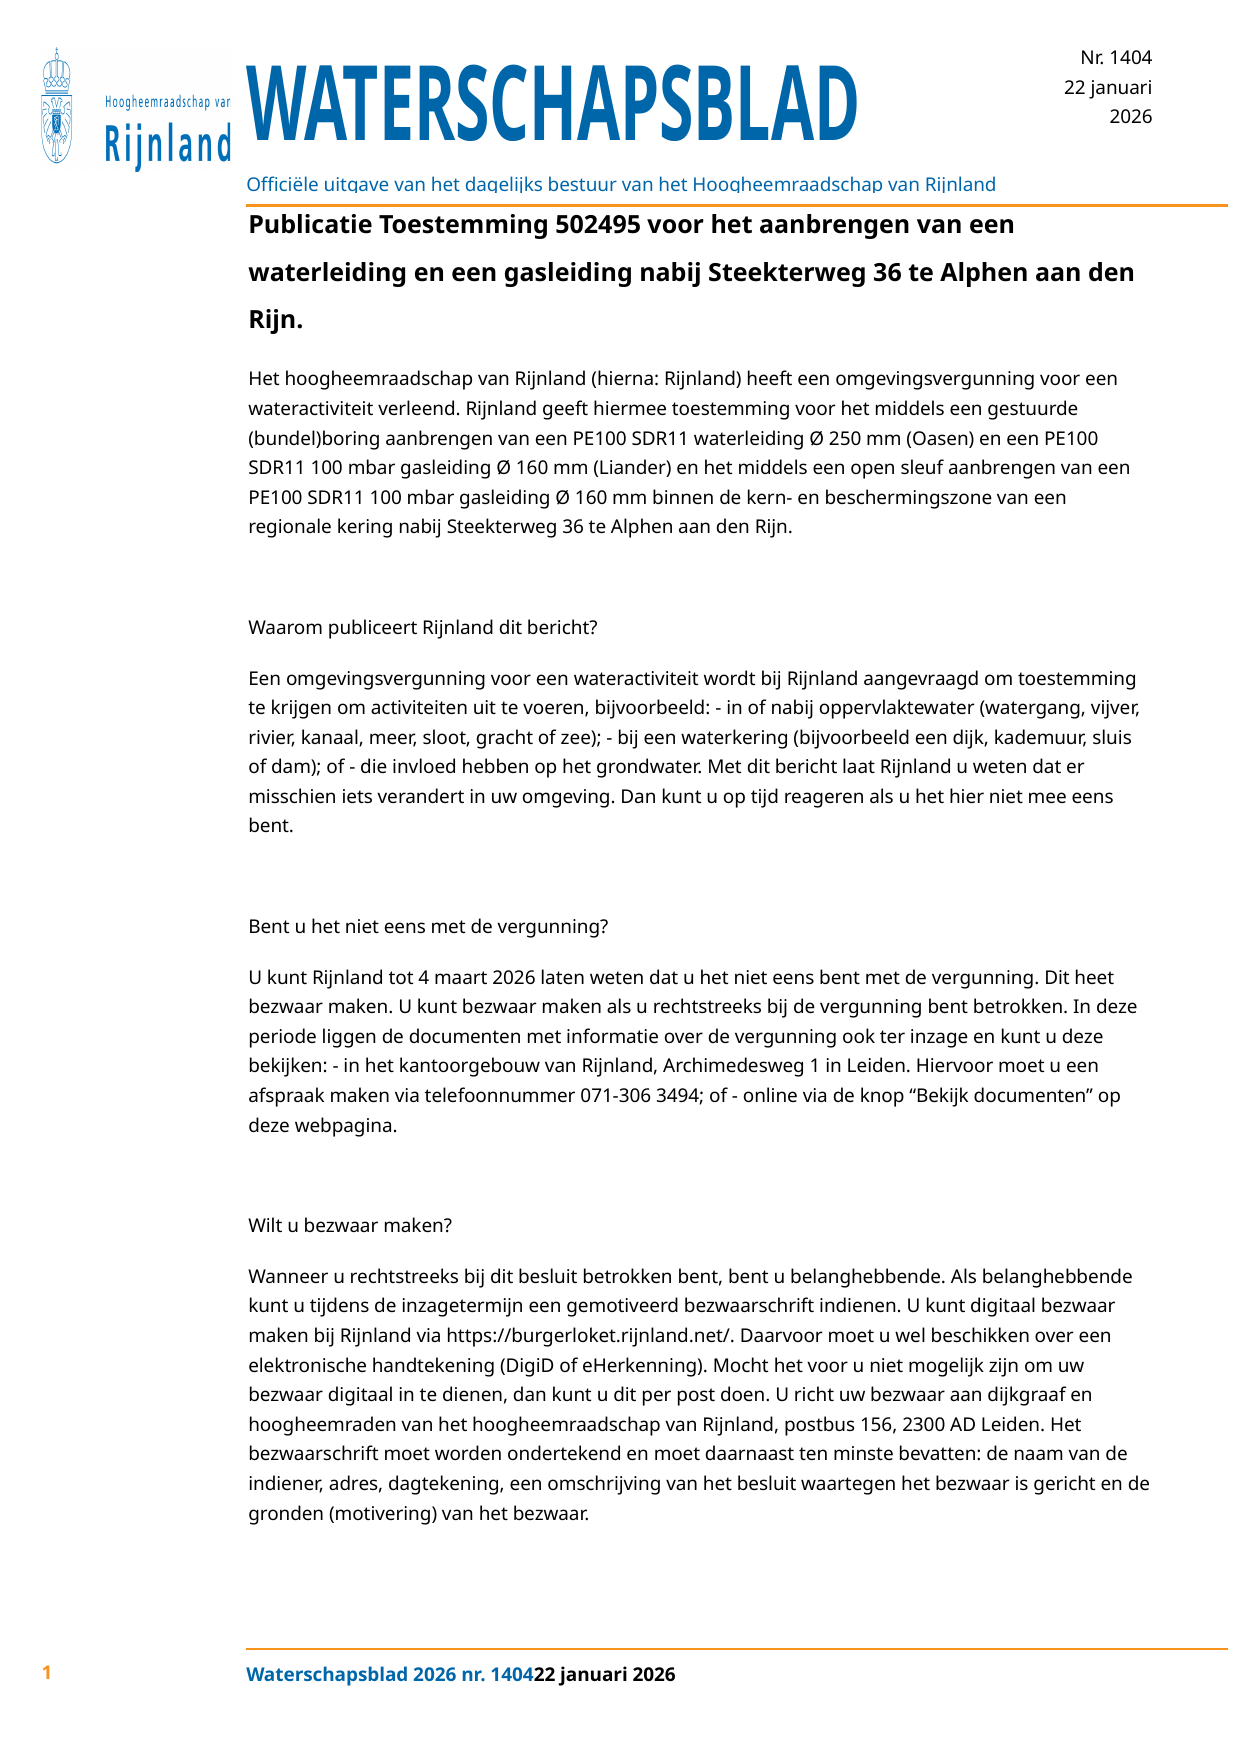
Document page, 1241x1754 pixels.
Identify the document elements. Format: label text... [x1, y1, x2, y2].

text Een omgevingsvergunning voor een wateractiviteit wordt bij Rijnland aangevraagd om toestemming te krijgen om activiteiten uit te voeren, bijvoorbeeld: - in of nabij oppervlaktewater (watergang, vijver, rivier, kanaal, meer, sloot, gracht of zee); - bij een waterkering (bijvoorbeeld een dijk, kademuur, sluis of dam); of - die invloed hebben op het grondwater. Met dit bericht laat Rijnland u weten dat er misschien iets verandert in uw omgeving. Dan kunt u op tijd reageren als u het hier niet mee eens bent. [248, 665, 1152, 838]
text Publicatie Toestemming 502495 voor het aanbrengen van een waterleiding en een gasleiding nabij Steekterweg 36 te Alphen aan den Rijn. [248, 207, 1152, 336]
text Waarom publiceert Rijnland dit bericht? [248, 614, 1152, 640]
text U kunt Rijnland tot 4 maart 2026 laten weten dat u het niet eens bent met de vergunning. Dit heet bezwaar maken. U kunt bezwaar maken als u rechtstreeks bij de vergunning bent betrokken. In deze periode liggen de documenten met informatie over de vergunning ook ter inzage en kunt u deze bekijken: - in het kantoorgebouw van Rijnland, Archimedesweg 1 in Leiden. Hiervoor moet u een afspraak maken via telefoonnummer 071-306 3494; of - online via de knop “Bekijk documenten” op deze webpagina. [248, 964, 1152, 1137]
text Wilt u bezwaar maken? [248, 1213, 1152, 1238]
picture [41, 47, 231, 172]
text Wanneer u rechtstreeks bij dit besluit betrokken bent, bent u belanghebbende. Als belanghebbende kunt u tijdens de inzagetermijn een gemotiveerd bezwaarschrift indienen. U kunt digitaal bezwaar maken bij Rijnland via https://burgerloket.rijnland.net/. Daarvoor moet u wel beschikken over een elektronische handtekening (DigiD of eHerkenning). Mocht het voor u niet mogelijk zijn om uw bezwaar digitaal in te dienen, dan kunt u dit per post doen. U richt uw bezwaar aan dijkgraaf en hoogheemraden van het hoogheemraadschap van Rijnland, postbus 156, 2300 AD Leiden. Het bezwaarschrift moet worden ondertekend en moet daarnaast ten minste bevatten: de naam van de indiener, adres, dagtekening, een omschrijving van het besluit waartegen het bezwaar is gericht en de gronden (motivering) van het bezwaar. [248, 1263, 1152, 1525]
text Het hoogheemraadschap van Rijnland (hierna: Rijnland) heeft een omgevingsvergunning voor een wateractiviteit verleend. Rijnland geeft hiermee toestemming voor het middels een gestuurde (bundel)boring aanbrengen van een PE100 SDR11 waterleiding Ø 250 mm (Oasen) en een PE100 SDR11 100 mbar gasleiding Ø 160 mm (Liander) en het middels een open sleuf aanbrengen van een PE100 SDR11 100 mbar gasleiding Ø 160 mm binnen de kern- en beschermingszone van een regionale kering nabij Steekterweg 36 te Alphen aan den Rijn. [248, 366, 1152, 539]
text Bent u het niet eens met de vergunning? [248, 913, 1152, 939]
